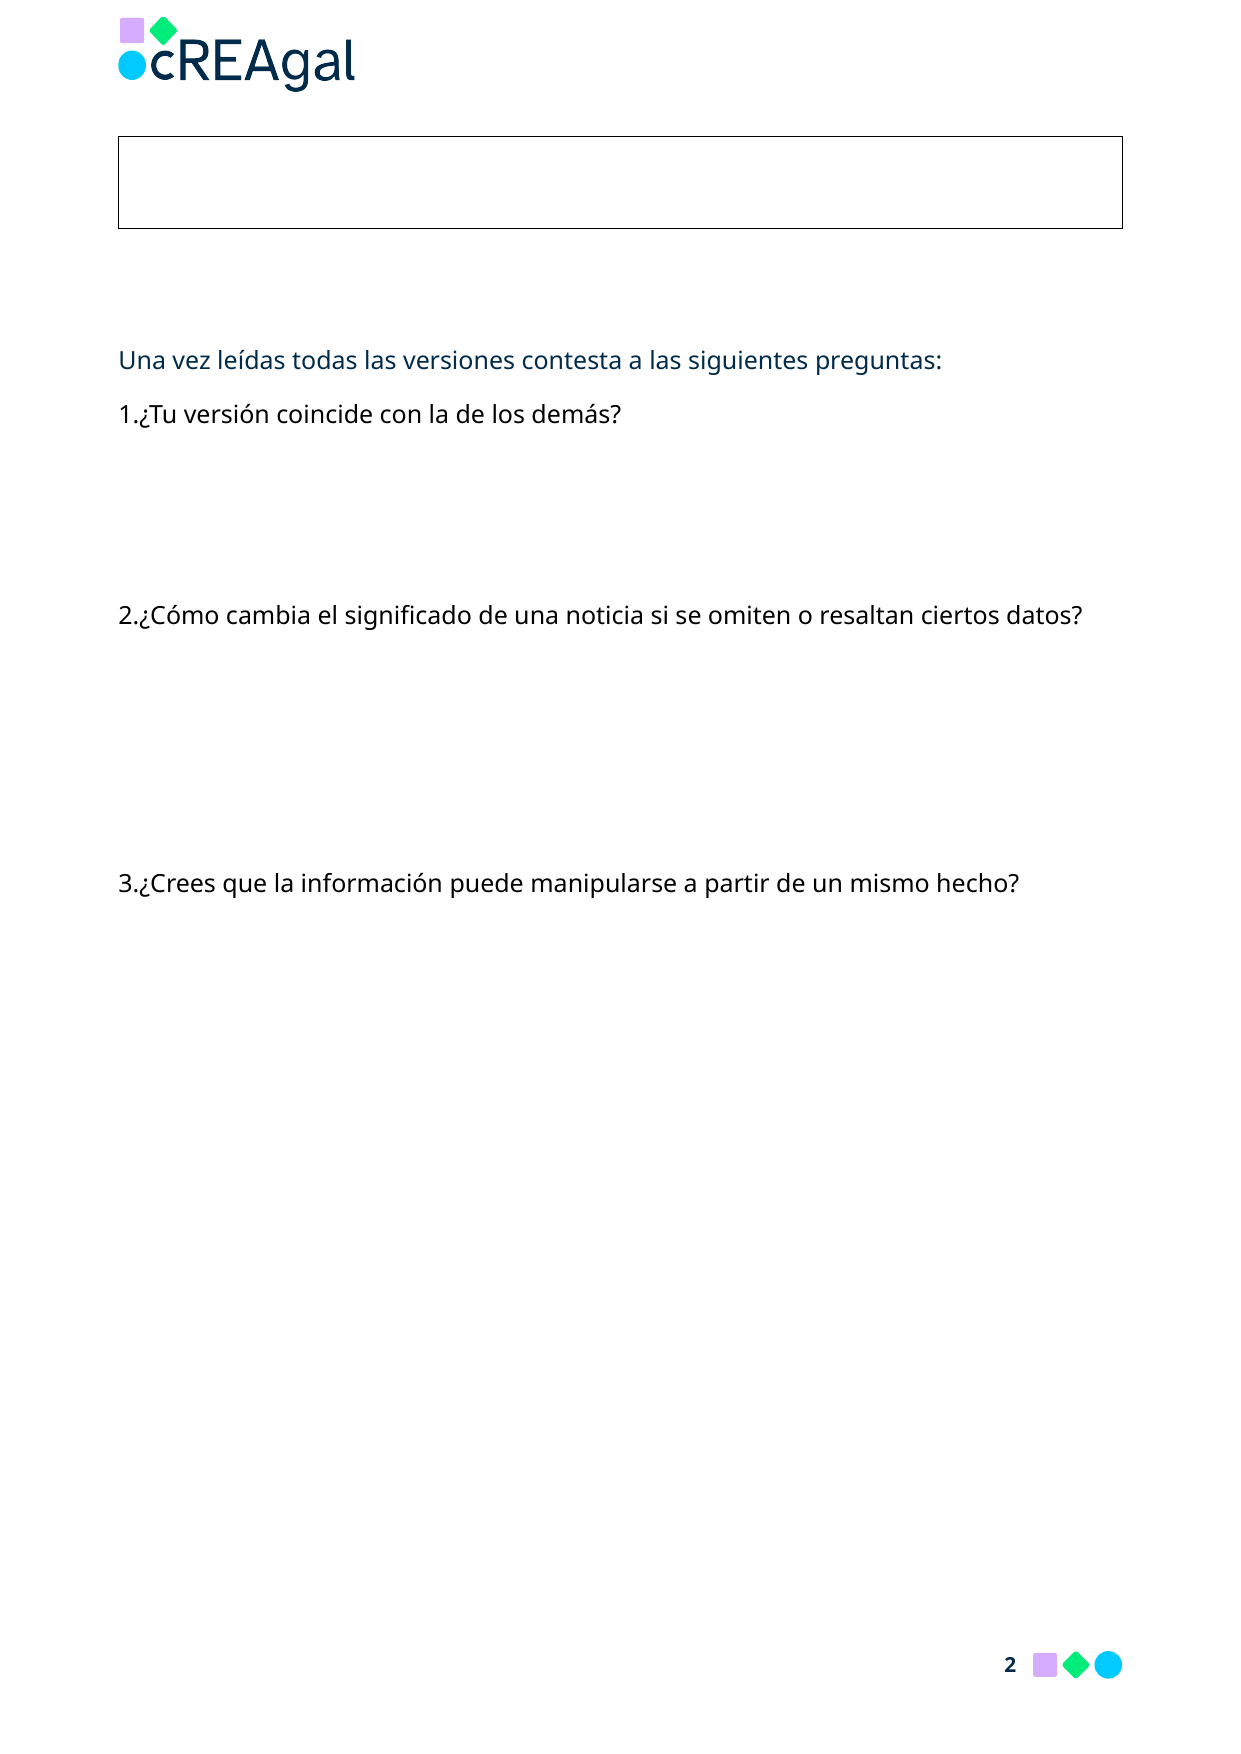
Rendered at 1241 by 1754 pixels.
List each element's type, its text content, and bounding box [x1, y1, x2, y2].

text Una vez leídas todas las versiones contesta a las siguientes preguntas: [118, 343, 1122, 377]
list ¿Tu versión coincide con la de los demás? [118, 397, 1122, 431]
list ¿Cómo cambia el significado de una noticia si se omiten o resaltan ciertos datos? [118, 598, 1122, 632]
list ¿Crees que la información puede manipularse a partir de un mismo hecho? [118, 866, 1122, 899]
picture [118, 17, 355, 92]
table_header [119, 137, 1122, 228]
